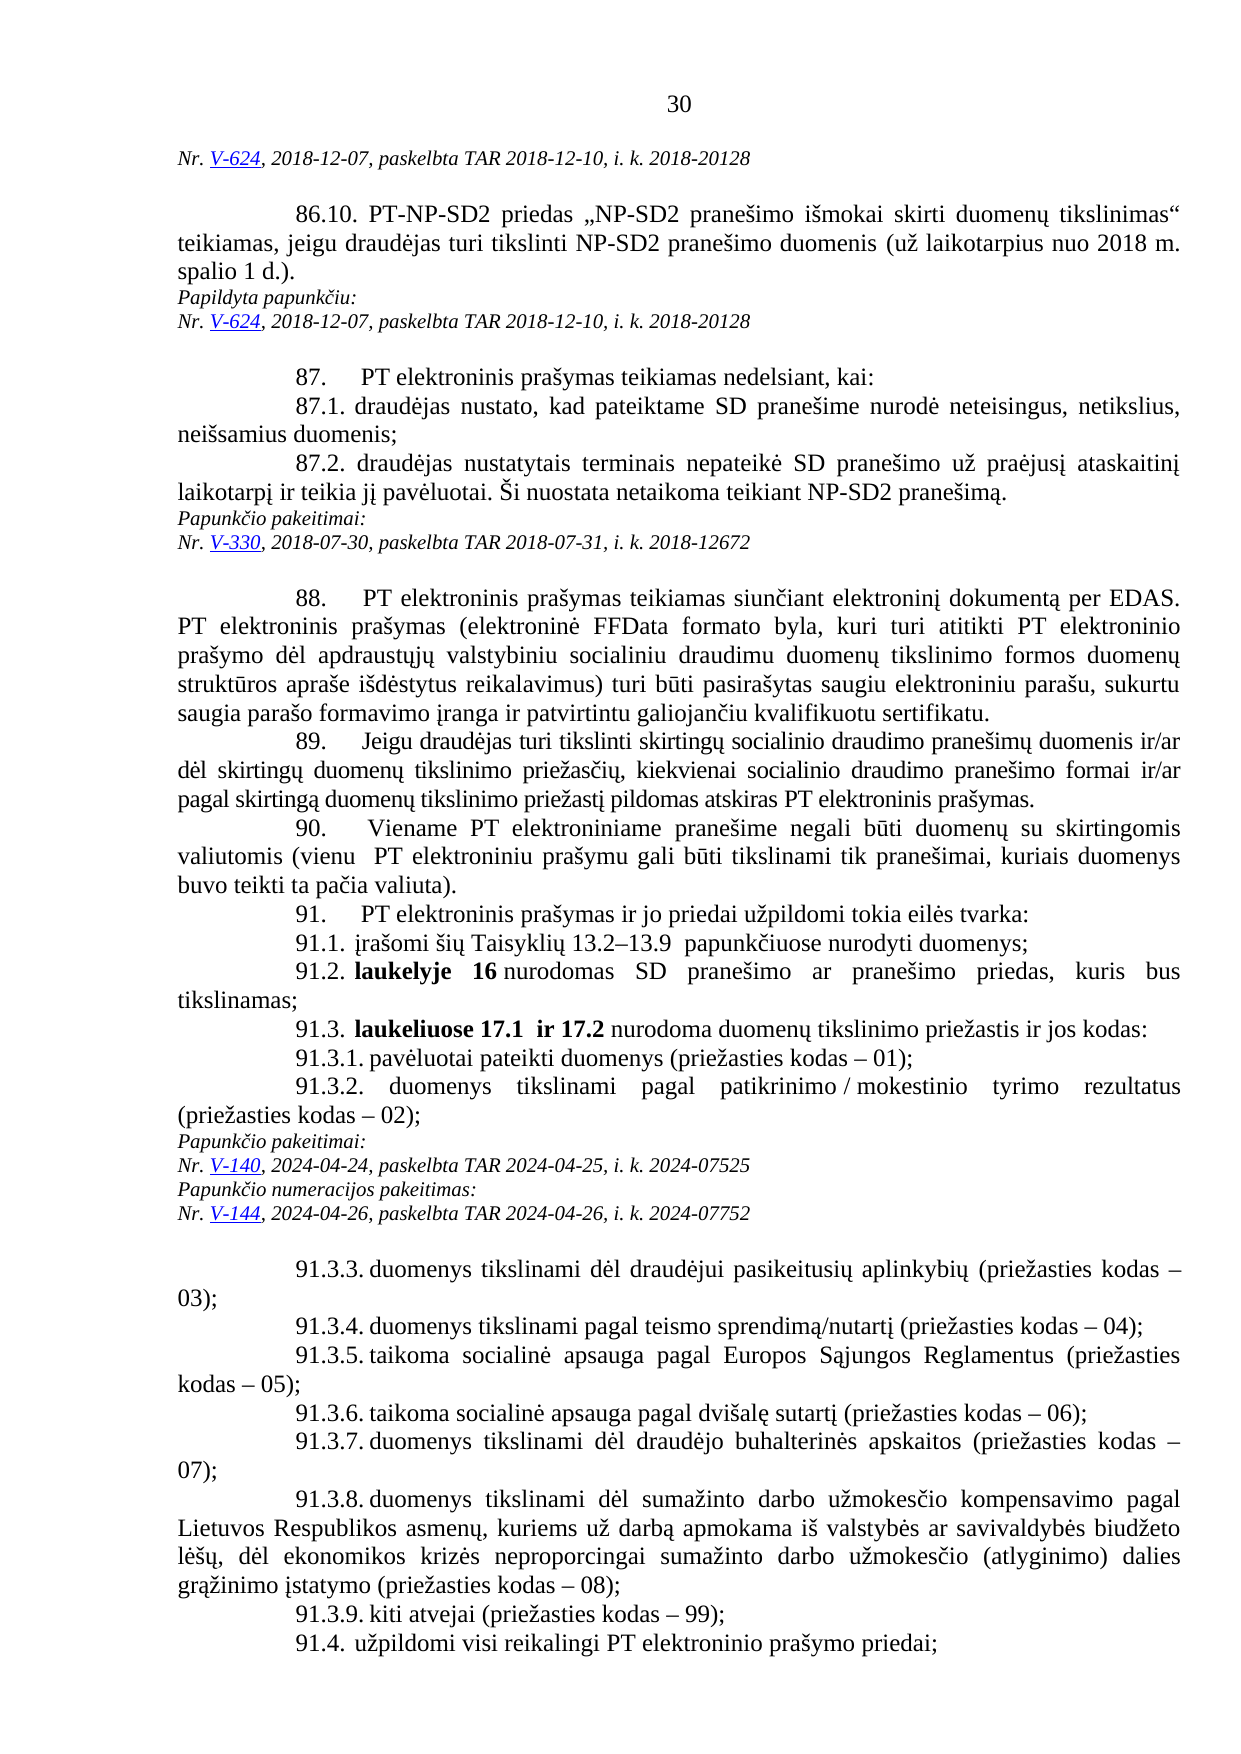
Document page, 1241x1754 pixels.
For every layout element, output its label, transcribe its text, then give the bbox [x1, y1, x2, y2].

text Nr. V-624, 2018-12-07, paskelbta TAR 2018-12-10, i. k. 2018-20128 [177, 146, 1181, 170]
text Nr. V-144, 2024-04-26, paskelbta TAR 2024-04-26, i. k. 2024-07752 [177, 1201, 1181, 1225]
text 91.3.9. kiti atvejai (priežasties kodas – 99); [177, 1599, 1181, 1628]
text Papunkčio numeracijos pakeitimas: [177, 1177, 1181, 1201]
text 89. Jeigu draudėjas turi tikslinti skirtingų socialinio draudimo pranešimų duomenis ir/ar dėl skirtingų duomenų tikslinimo priežasčių, kiekvienai socialinio draudimo pranešimo formai ir/ar pagal skirtingą duomenų tikslinimo priežastį pildomas atskiras PT elektroninis prašymas. [177, 726, 1181, 813]
text 87.1. draudėjas nustato, kad pateiktame SD pranešime nurodė neteisingus, netikslius, neišsamius duomenis; [177, 391, 1181, 448]
text Nr. V-624, 2018-12-07, paskelbta TAR 2018-12-10, i. k. 2018-20128 [177, 309, 1181, 333]
text 91.3.6. taikoma socialinė apsauga pagal dvišalę sutartį (priežasties kodas – 06); [177, 1398, 1181, 1426]
text Papildyta papunkčiu: [177, 285, 1181, 309]
text 91.3.3. duomenys tikslinami dėl draudėjui pasikeitusių aplinkybių (priežasties kodas – 03); [177, 1254, 1181, 1311]
text Nr. V-330, 2018-07-30, paskelbta TAR 2018-07-31, i. k. 2018-12672 [177, 530, 1181, 554]
text Papunkčio pakeitimai: [177, 506, 1181, 530]
text Papunkčio pakeitimai: [177, 1129, 1181, 1153]
text 87. PT elektroninis prašymas teikiamas nedelsiant, kai: [177, 362, 1181, 391]
text 91.3.7. duomenys tikslinami dėl draudėjo buhalterinės apskaitos (priežasties kodas – 07); [177, 1426, 1181, 1484]
text 91.2. laukelyje 16 nurodomas SD pranešimo ar pranešimo priedas, kuris bus tikslinamas; [177, 956, 1181, 1014]
text 86.10. PT-NP-SD2 priedas „NP-SD2 pranešimo išmokai skirti duomenų tikslinimas“ teikiamas, jeigu draudėjas turi tikslinti NP-SD2 pranešimo duomenis (už laikotarpius nuo 2018 m. spalio 1 d.). [177, 199, 1181, 285]
text 87.2. draudėjas nustatytais terminais nepateikė SD pranešimo už praėjusį ataskaitinį laikotarpį ir teikia jį pavėluotai. Ši nuostata netaikoma teikiant NP-SD2 pranešimą. [177, 448, 1181, 506]
text 91.1. įrašomi šių Taisyklių 13.2–13.9 papunkčiuose nurodyti duomenys; [177, 928, 1181, 956]
text 91. PT elektroninis prašymas ir jo priedai užpildomi tokia eilės tvarka: [177, 899, 1181, 928]
text 91.4. užpildomi visi reikalingi PT elektroninio prašymo priedai; [177, 1628, 1181, 1656]
text Nr. V-140, 2024-04-24, paskelbta TAR 2024-04-25, i. k. 2024-07525 [177, 1153, 1181, 1177]
text 91.3.1. pavėluotai pateikti duomenys (priežasties kodas – 01); [177, 1043, 1181, 1071]
text 91.3.5. taikoma socialinė apsauga pagal Europos Sąjungos Reglamentus (priežasties kodas – 05); [177, 1340, 1181, 1398]
text 91.3.2. duomenys tikslinami pagal patikrinimo / mokestinio tyrimo rezultatus (priežasties kodas – 02); [177, 1071, 1181, 1129]
text 88. PT elektroninis prašymas teikiamas siunčiant elektroninį dokumentą per EDAS. PT elektroninis prašymas (elektroninė FFData formato byla, kuri turi atitikti PT elektroninio prašymo dėl apdraustųjų valstybiniu socialiniu draudimu duomenų tikslinimo formos duomenų struktūros apraše išdėstytus reikalavimus) turi būti pasirašytas saugiu elektroniniu parašu, sukurtu saugia parašo formavimo įranga ir patvirtintu galiojančiu kvalifikuotu sertifikatu. [177, 583, 1181, 726]
text 91.3.8. duomenys tikslinami dėl sumažinto darbo užmokesčio kompensavimo pagal Lietuvos Respublikos asmenų, kuriems už darbą apmokama iš valstybės ar savivaldybės biudžeto lėšų, dėl ekonomikos krizės neproporcingai sumažinto darbo užmokesčio (atlyginimo) dalies grąžinimo įstatymo (priežasties kodas – 08); [177, 1484, 1181, 1599]
text 91.3.4. duomenys tikslinami pagal teismo sprendimą/nutartį (priežasties kodas – 04); [177, 1311, 1181, 1340]
text 90. Viename PT elektroniniame pranešime negali būti duomenų su skirtingomis valiutomis (vienu PT elektroniniu prašymu gali būti tikslinami tik pranešimai, kuriais duomenys buvo teikti ta pačia valiuta). [177, 813, 1181, 899]
text 91.3. laukeliuose 17.1 ir 17.2 nurodoma duomenų tikslinimo priežastis ir jos kodas: [177, 1014, 1181, 1043]
